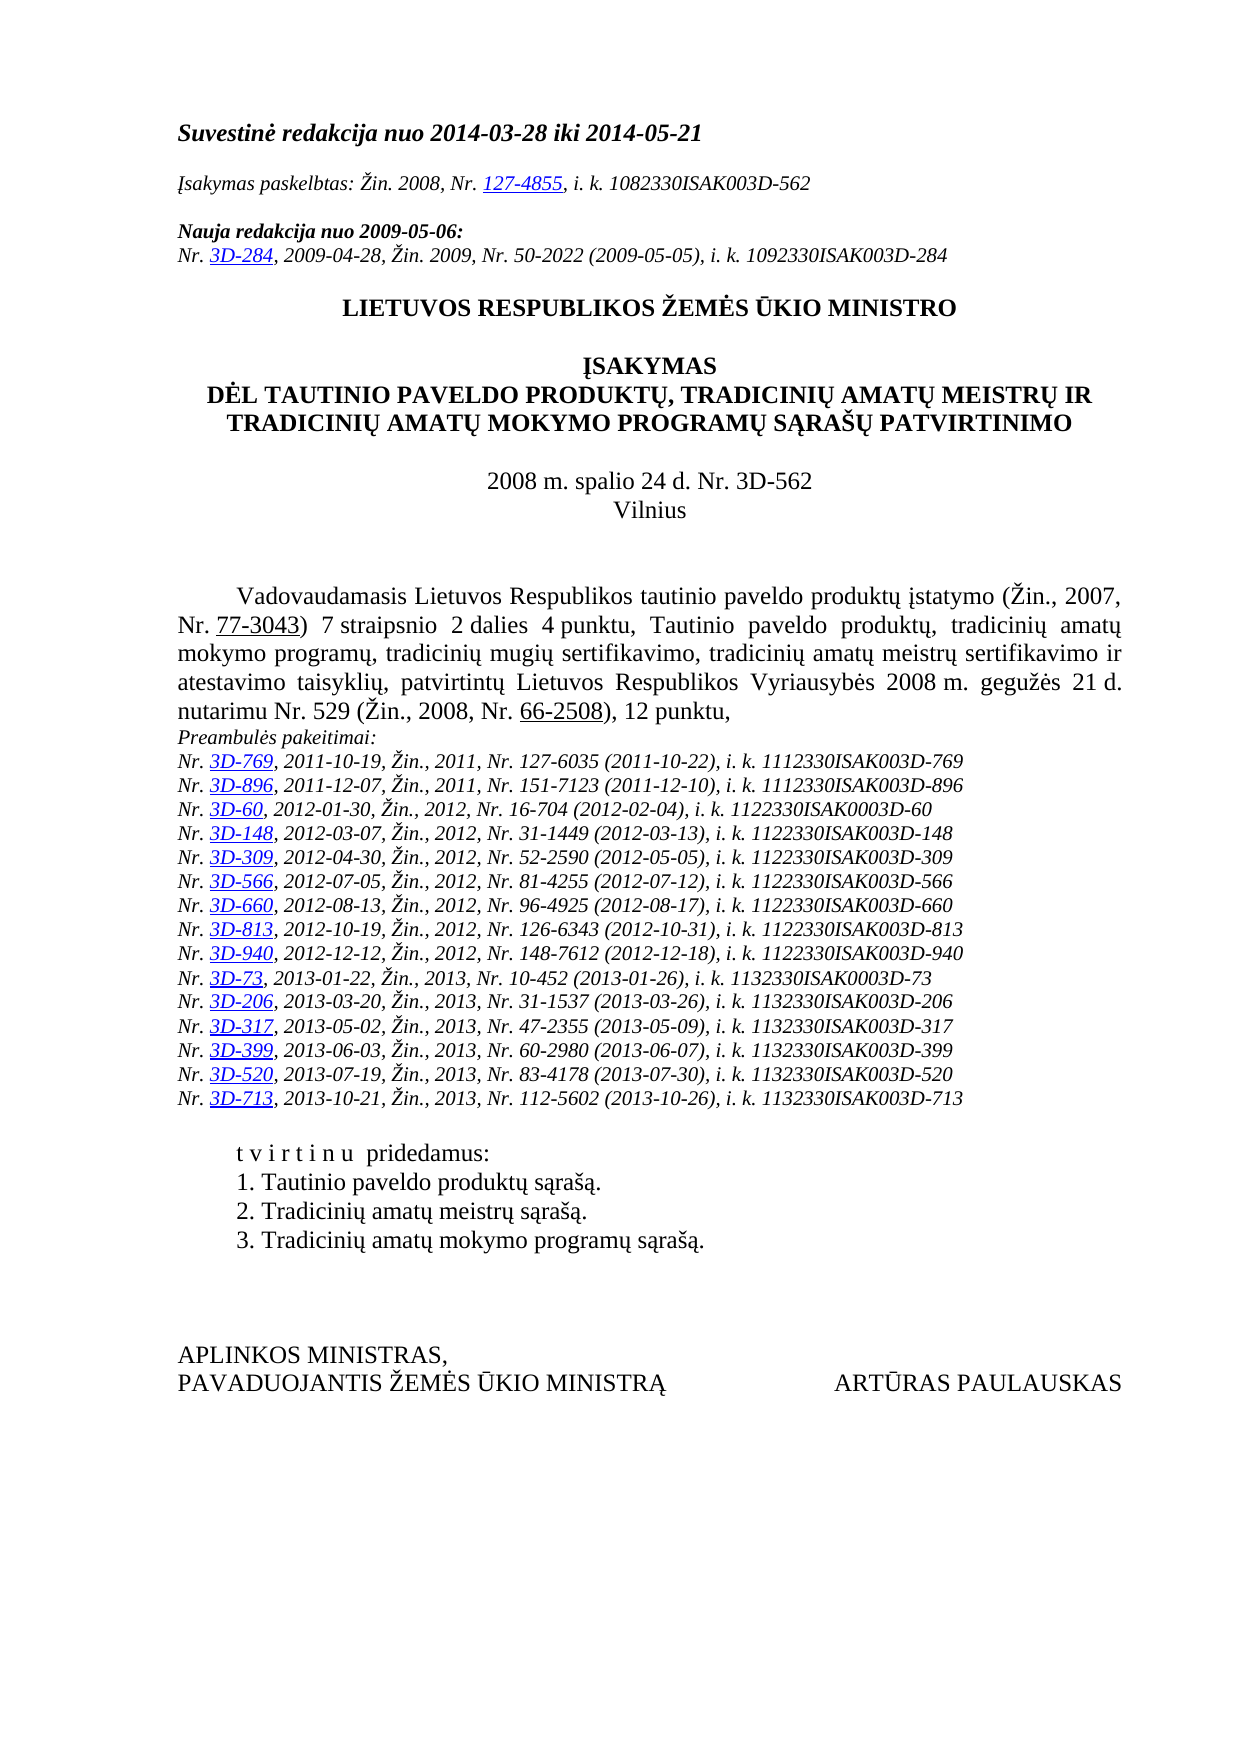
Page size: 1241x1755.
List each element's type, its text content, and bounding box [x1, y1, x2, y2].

text Įsakymas paskelbtas: Žin. 2008, Nr. 127-4855, i. k. 1082330ISAK003D-562 [177, 171, 1122, 195]
text 1. Tautinio paveldo produktų sąrašą. [177, 1167, 1122, 1196]
text Nr. 3D-206, 2013-03-20, Žin., 2013, Nr. 31-1537 (2013-03-26), i. k. 1132330ISAK003D-206 [177, 989, 1122, 1013]
text LIETUVOS RESPUBLIKOS ŽEMĖS ŪKIO MINISTRO [177, 293, 1122, 322]
text Nr. 3D-813, 2012-10-19, Žin., 2012, Nr. 126-6343 (2012-10-31), i. k. 1122330ISAK003D-813 [177, 917, 1122, 941]
text Nr. 3D-769, 2011-10-19, Žin., 2011, Nr. 127-6035 (2011-10-22), i. k. 1112330ISAK003D-769 [177, 749, 1122, 773]
text Nr. 3D-317, 2013-05-02, Žin., 2013, Nr. 47-2355 (2013-05-09), i. k. 1132330ISAK003D-317 [177, 1013, 1122, 1038]
text Vadovaudamasis Lietuvos Respublikos tautinio paveldo produktų įstatymo (Žin., 2007, Nr. 77-3043) 7 straipsnio 2 dalies 4 punktu, Tautinio paveldo produktų, tradicinių amatų mokymo programų, tradicinių mugių sertifikavimo, tradicinių amatų meistrų sertifikavimo ir atestavimo taisyklių, patvirtintų Lietuvos Respublikos Vyriausybės 2008 m. gegužės 21 d. nutarimu Nr. 529 (Žin., 2008, Nr. 66-2508), 12 punktu, [177, 581, 1122, 725]
text Nr. 3D-309, 2012-04-30, Žin., 2012, Nr. 52-2590 (2012-05-05), i. k. 1122330ISAK003D-309 [177, 845, 1122, 869]
text Nr. 3D-940, 2012-12-12, Žin., 2012, Nr. 148-7612 (2012-12-18), i. k. 1122330ISAK003D-940 [177, 941, 1122, 965]
text 3. Tradicinių amatų mokymo programų sąrašą. [177, 1225, 1122, 1253]
text Nr. 3D-284, 2009-04-28, Žin. 2009, Nr. 50-2022 (2009-05-05), i. k. 1092330ISAK003D-284 [177, 243, 1122, 267]
text Nr. 3D-520, 2013-07-19, Žin., 2013, Nr. 83-4178 (2013-07-30), i. k. 1132330ISAK003D-520 [177, 1062, 1122, 1086]
text ĮSAKYMAS [177, 351, 1122, 380]
text Nr. 3D-713, 2013-10-21, Žin., 2013, Nr. 112-5602 (2013-10-26), i. k. 1132330ISAK003D-713 [177, 1086, 1122, 1110]
text Nr. 3D-660, 2012-08-13, Žin., 2012, Nr. 96-4925 (2012-08-17), i. k. 1122330ISAK003D-660 [177, 893, 1122, 917]
text Vilnius [177, 495, 1122, 523]
text Nr. 3D-399, 2013-06-03, Žin., 2013, Nr. 60-2980 (2013-06-07), i. k. 1132330ISAK003D-399 [177, 1038, 1122, 1062]
text tvirtinu pridedamus: [177, 1138, 1122, 1167]
text Nauja redakcija nuo 2009-05-06: [177, 219, 1122, 243]
text 2008 m. spalio 24 d. Nr. 3D-562 [177, 466, 1122, 495]
text Nr. 3D-896, 2011-12-07, Žin., 2011, Nr. 151-7123 (2011-12-10), i. k. 1112330ISAK003D-896 [177, 773, 1122, 797]
text Preambulės pakeitimai: [177, 725, 1122, 749]
text APLINKOS MINISTRAS, [177, 1340, 1122, 1368]
text DĖL TAUTINIO PAVELDO PRODUKTŲ, TRADICINIŲ AMATŲ MEISTRŲ IR TRADICINIŲ AMATŲ MOKYMO PROGRAMŲ SĄRAŠŲ PATVIRTINIMO [177, 380, 1122, 437]
text Nr. 3D-148, 2012-03-07, Žin., 2012, Nr. 31-1449 (2012-03-13), i. k. 1122330ISAK003D-148 [177, 821, 1122, 845]
text Nr. 3D-566, 2012-07-05, Žin., 2012, Nr. 81-4255 (2012-07-12), i. k. 1122330ISAK003D-566 [177, 869, 1122, 893]
text 2. Tradicinių amatų meistrų sąrašą. [177, 1196, 1122, 1225]
text Nr. 3D-73, 2013-01-22, Žin., 2013, Nr. 10-452 (2013-01-26), i. k. 1132330ISAK0003D-73 [177, 965, 1122, 989]
text Suvestinė redakcija nuo 2014-03-28 iki 2014-05-21 [177, 118, 1122, 147]
text Nr. 3D-60, 2012-01-30, Žin., 2012, Nr. 16-704 (2012-02-04), i. k. 1122330ISAK0003D-60 [177, 797, 1122, 821]
text PAVADUOJANTIS ŽEMĖS ŪKIO MINISTRĄ ARTŪRAS PAULAUSKAS [177, 1368, 1122, 1397]
